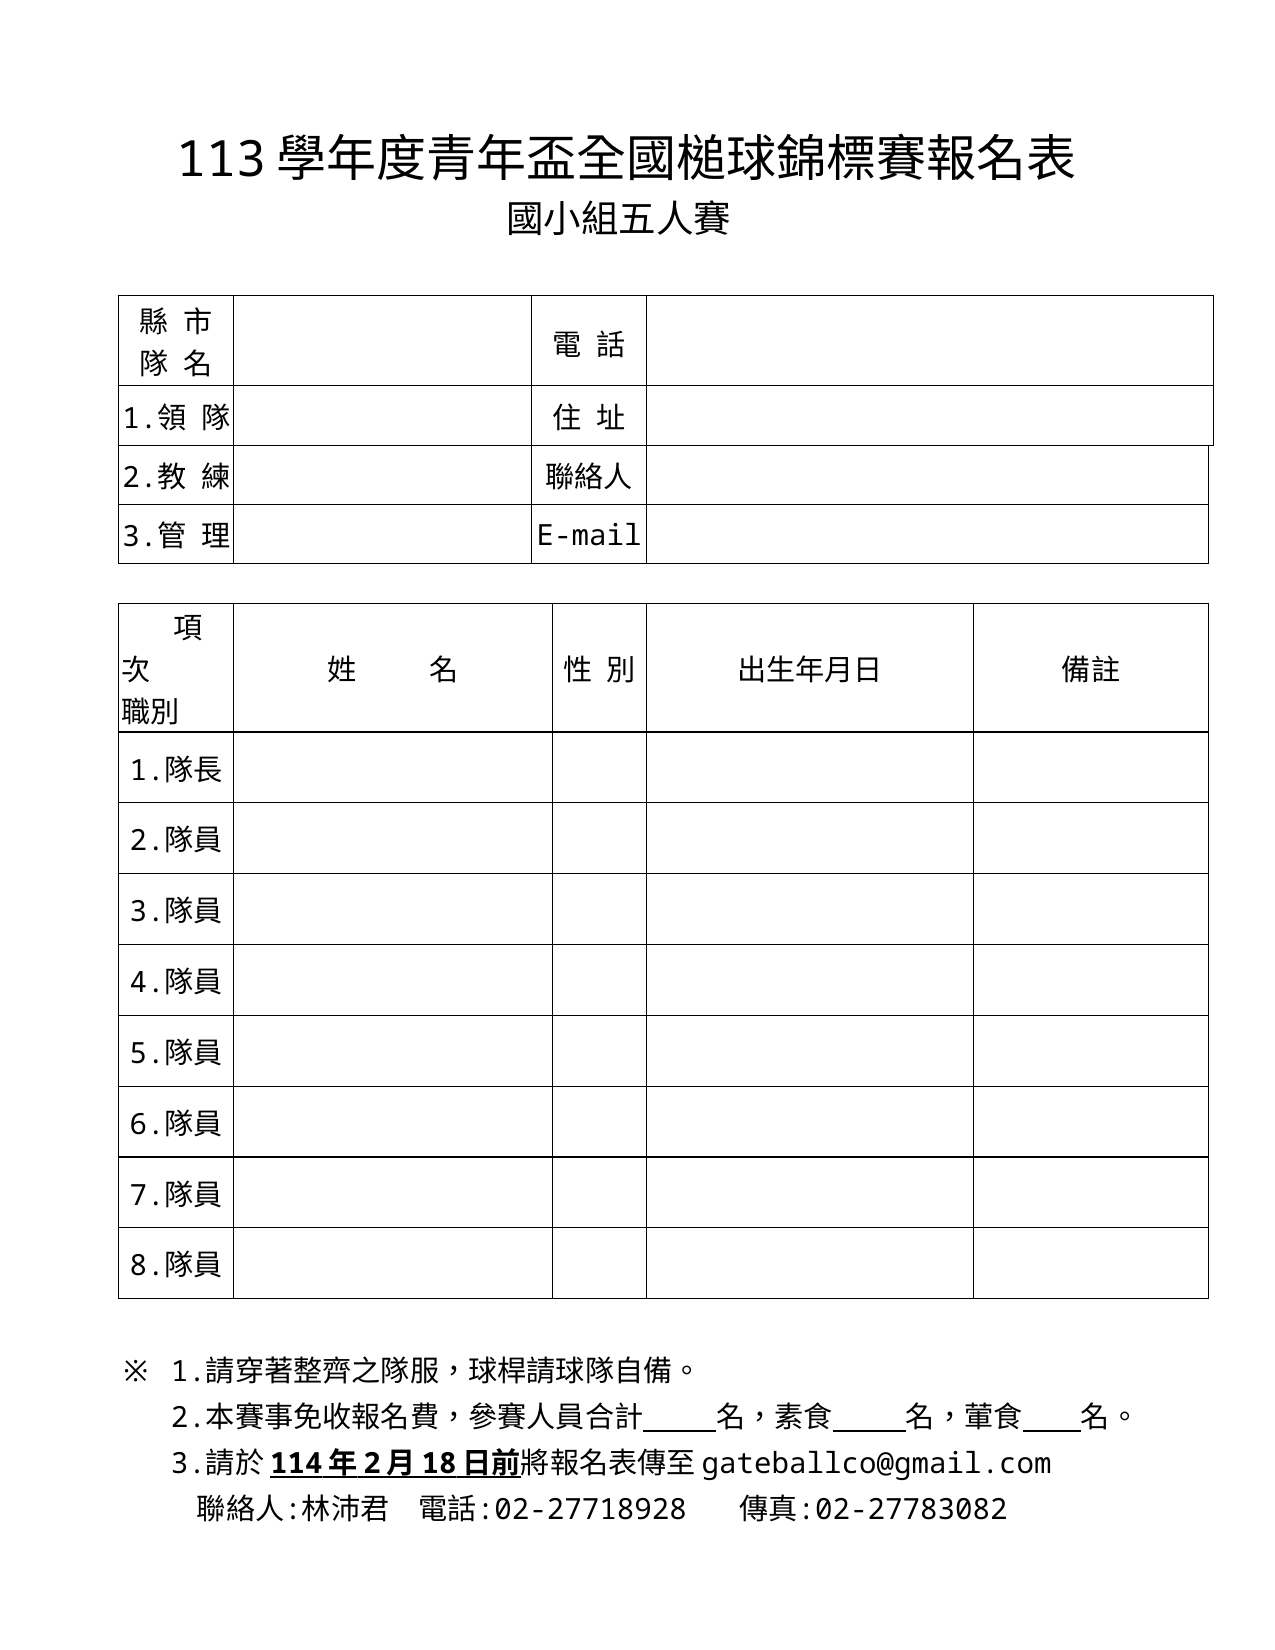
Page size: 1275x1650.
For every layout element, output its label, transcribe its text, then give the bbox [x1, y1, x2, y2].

table_cell [1209, 603, 1213, 731]
table_cell [974, 1228, 1208, 1298]
table_cell [553, 1228, 646, 1298]
text ※ 1.請穿著整齊之隊服，球桿請球隊自備。 [118, 1345, 1157, 1391]
table_cell [1209, 1156, 1213, 1227]
table_cell 3.隊員 [119, 874, 233, 944]
table_cell 5.隊員 [119, 1016, 233, 1086]
table_cell [234, 803, 552, 873]
table_cell [1209, 1086, 1213, 1156]
table_cell [974, 1087, 1208, 1156]
table_cell [234, 1087, 552, 1156]
table_header [647, 296, 1213, 385]
table_cell [1209, 944, 1213, 1015]
table_header 電 話 [532, 296, 646, 385]
text 國小組五人賽 [118, 191, 1157, 243]
table_header 縣 市 隊 名 [119, 296, 233, 385]
table_cell [234, 1158, 552, 1227]
table_cell [974, 874, 1208, 944]
table_cell [647, 1228, 973, 1298]
table_cell [974, 803, 1208, 873]
text 3.請於114年2月18日前將報名表傳至gateballco@gmail.com [118, 1437, 1157, 1482]
table_cell 7.隊員 [119, 1158, 233, 1227]
table_cell 備註 [974, 604, 1208, 731]
table_cell [553, 874, 646, 944]
table_cell [647, 386, 1213, 444]
table_cell [647, 803, 973, 873]
table_cell 8.隊員 [119, 1228, 233, 1298]
text 113學年度青年盃全國槌球錦標賽報名表 [118, 118, 1157, 191]
table_cell [553, 803, 646, 873]
table_cell [234, 1016, 552, 1086]
table_cell [647, 1016, 973, 1086]
table_cell [1209, 446, 1213, 503]
table_cell [647, 1087, 973, 1156]
table_cell [1208, 563, 1213, 603]
table_cell [974, 945, 1208, 1015]
text 聯絡人:林沛君 電話:02-27718928 傳真:02-27783082 [182, 1482, 1157, 1528]
table_cell E-mail [532, 505, 646, 563]
table_cell 2.隊員 [119, 803, 233, 873]
table_cell [118, 564, 1208, 603]
table_cell [234, 945, 552, 1015]
table_cell [647, 1158, 973, 1227]
table_cell [1209, 873, 1213, 944]
table_cell [974, 1016, 1208, 1086]
table_cell [553, 1158, 646, 1227]
table_cell [647, 446, 1208, 503]
table_cell 1.隊長 [119, 733, 233, 802]
table_cell 出生年月日 [647, 604, 973, 731]
table_cell [234, 386, 531, 444]
table_cell [234, 505, 531, 563]
table_cell [647, 874, 973, 944]
table_cell 6.隊員 [119, 1087, 233, 1156]
table_cell [553, 733, 646, 802]
table_cell 2.教 練 [119, 446, 233, 503]
table_header [234, 296, 531, 385]
table_cell [1209, 802, 1213, 873]
table_cell 性 別 [553, 604, 646, 731]
table_cell 聯絡人 [532, 446, 646, 503]
table_cell [647, 733, 973, 802]
table_cell [553, 945, 646, 1015]
table_cell [974, 1158, 1208, 1227]
table_cell [974, 733, 1208, 802]
table_cell 1.領 隊 [119, 386, 233, 444]
table_cell 3.管 理 [119, 505, 233, 563]
table_cell [647, 945, 973, 1015]
table_cell [647, 505, 1208, 563]
table_cell 姓 名 [234, 604, 552, 731]
table_cell 4.隊員 [119, 945, 233, 1015]
table_cell 住 址 [532, 386, 646, 444]
table_cell [1209, 1015, 1213, 1086]
table_cell [234, 1228, 552, 1298]
table_cell [1209, 504, 1213, 563]
table_cell 項次 職別 [119, 604, 233, 731]
table_cell [1209, 731, 1213, 802]
table_cell [553, 1016, 646, 1086]
text 2.本賽事免收報名費，參賽人員合計 名，素食 名，葷食 名。 [118, 1391, 1157, 1437]
table_cell [234, 874, 552, 944]
table_cell [234, 446, 531, 503]
table_cell [234, 733, 552, 802]
table_cell [553, 1087, 646, 1156]
table_cell [1209, 1227, 1213, 1298]
